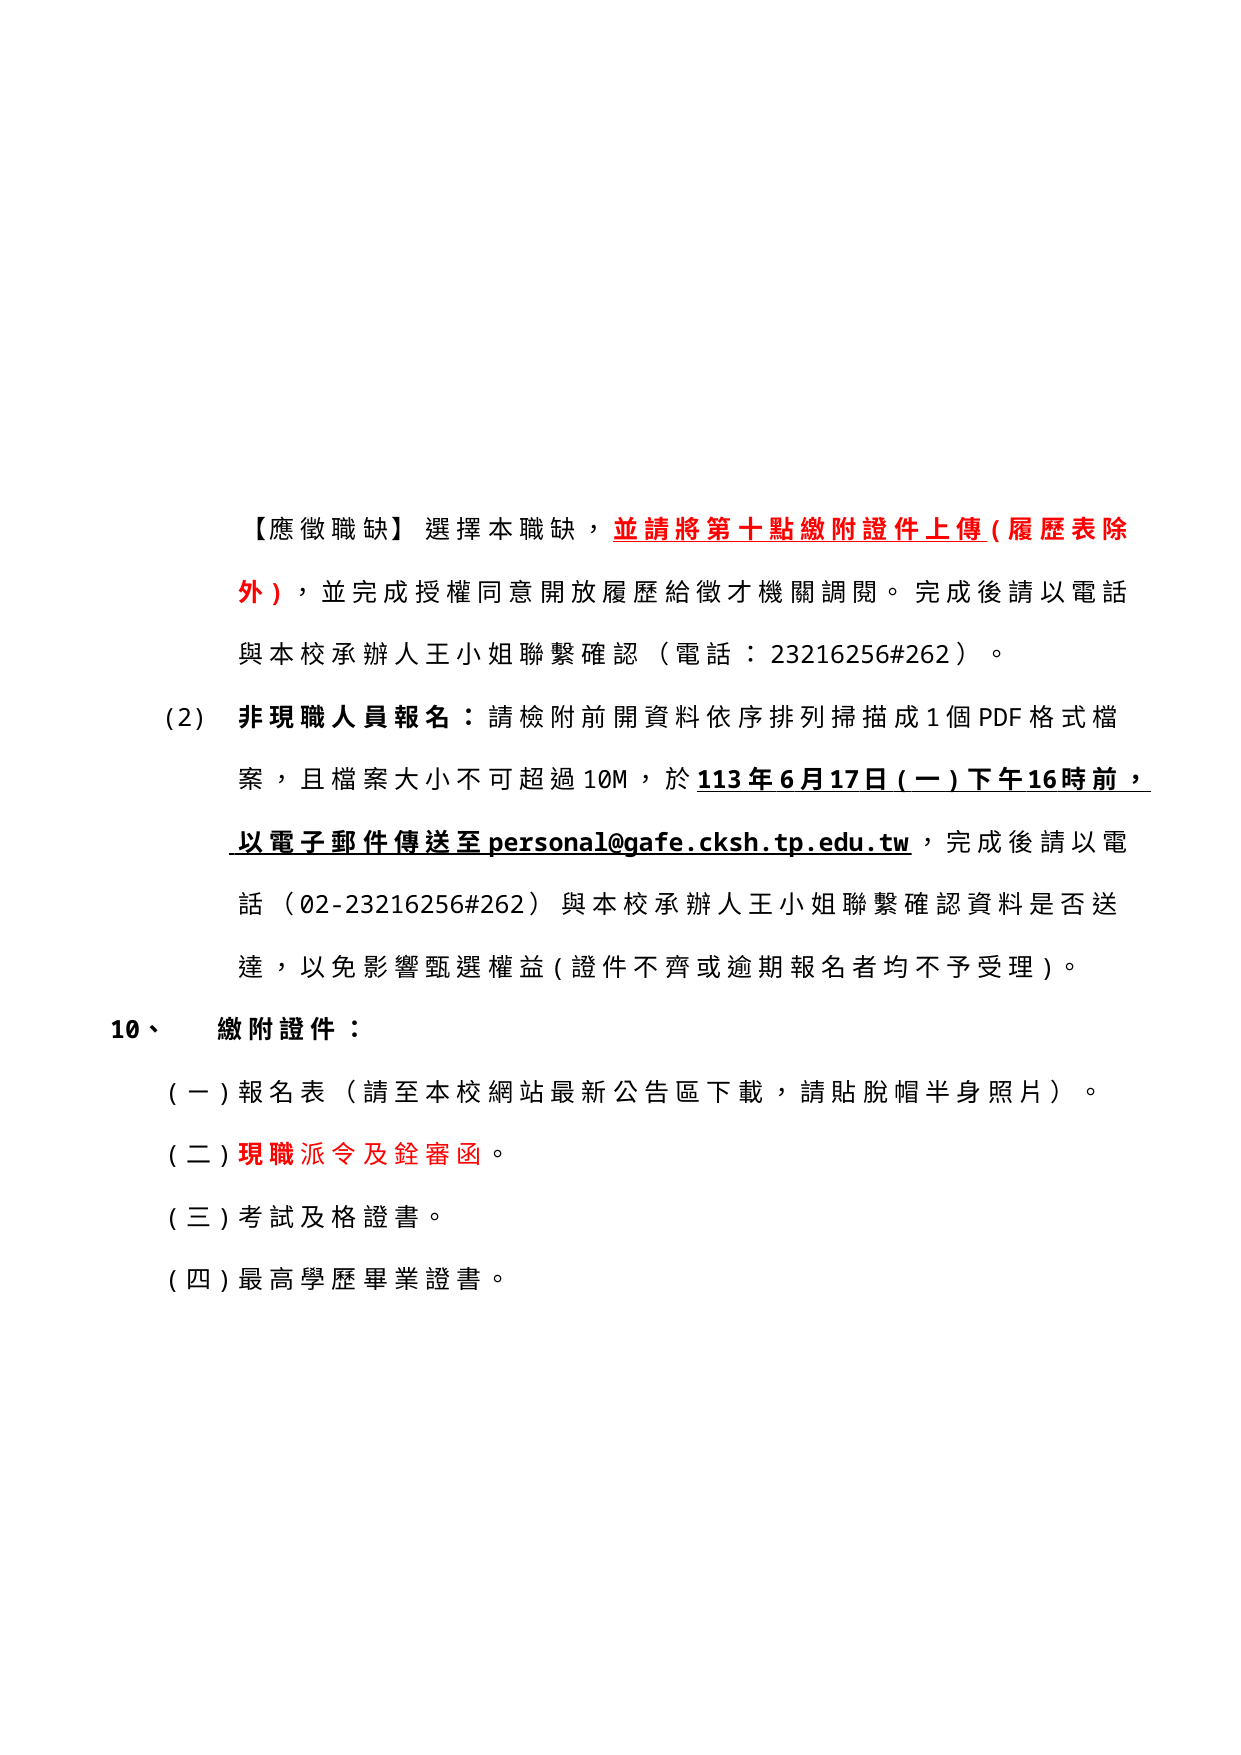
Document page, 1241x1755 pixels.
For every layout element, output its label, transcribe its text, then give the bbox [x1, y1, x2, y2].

list 非現職人員報名：請檢附前開資料依序排列掃描成1個PDF格式檔案，且檔案大小不可超過10M，於113年6月17日(一)下午16時前，以電子郵件傳送至personal@gafe.cksh.tp.edu.tw，完成後請以電話（02-23216256#262）與本校承辦人王小姐聯繫確認資料是否送達，以免影響甄選權益(證件不齊或逾期報名者均不予受理)。 [160, 673, 1131, 986]
text (ㄧ)報名表（請至本校網站最新公告區下載，請貼脫帽半身照片）。 [160, 1048, 1131, 1111]
list 【應徵職缺】選擇本職缺，並請將第十點繳附證件上傳(履歷表除外)，並完成授權同意開放履歷給徵才機關調閱。完成後請以電話與本校承辦人王小姐聯繫確認（電話：23216256#262）。 [160, 486, 1131, 673]
list 繳附證件： [110, 986, 1131, 1048]
text (二)現職派令及銓審函。 [160, 1111, 1131, 1173]
text (三)考試及格證書。 [160, 1173, 1131, 1236]
text (四)最高學歷畢業證書。 [160, 1236, 1131, 1298]
